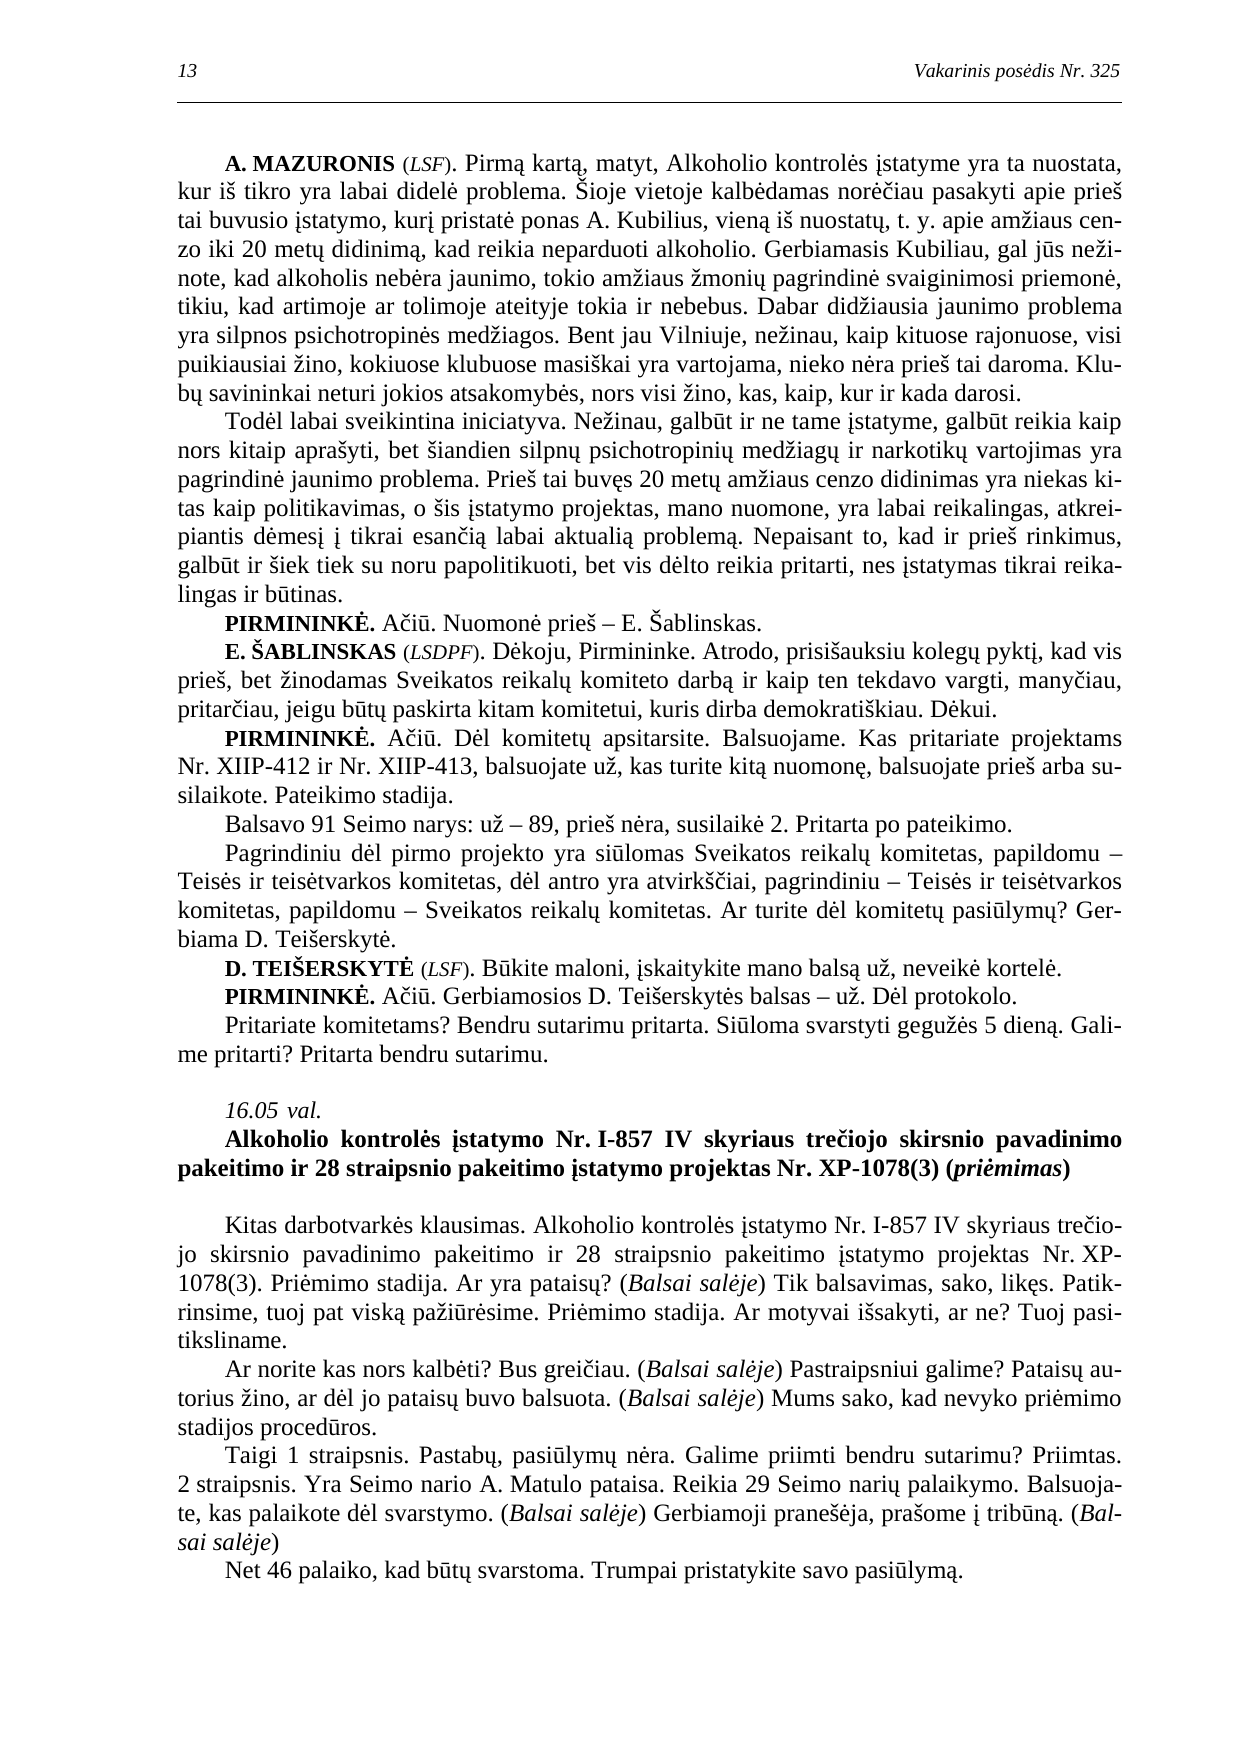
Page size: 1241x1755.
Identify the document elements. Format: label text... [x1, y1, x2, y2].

text Tai­gi 1 straips­nis. Pa­sta­bų, pa­siū­ly­mų nė­ra. Ga­li­me pri­im­ti ben­dru su­ta­ri­mu? Pri­im­tas. 2 straips­nis. Yra Sei­mo na­rio A. Ma­tu­lo pa­tai­sa. Rei­kia 29 Sei­mo na­rių pa­lai­ky­mo. Bal­suo­ja­te, kas pa­lai­ko­te dėl svars­ty­mo. (Bal­sai sa­lė­je) Ger­bia­mo­ji pra­ne­šė­ja, pra­šo­me į tri­bū­ną. (Bal­sai sa­lė­je) [177, 1440, 1122, 1555]
text To­dėl la­bai svei­kin­ti­na ini­cia­ty­va. Ne­ži­nau, gal­būt ir ne ta­me įsta­ty­me, gal­būt rei­kia kaip nors ki­taip ap­ra­šy­ti, bet šian­dien sil­pnų psi­chot­ro­pi­nių me­džia­gų ir nar­ko­ti­kų var­to­ji­mas yra pa­grin­di­nė jau­ni­mo pro­ble­ma. Prieš tai bu­vęs 20 me­tų am­žiaus cen­zo di­di­ni­mas yra nie­kas ki­tas kaip po­li­ti­ka­vi­mas, o šis įsta­ty­mo pro­jek­tas, ma­no nuo­mo­ne, yra la­bai rei­ka­lin­gas, at­krei­pian­tis dė­me­sį į tik­rai esan­čią la­bai ak­tu­a­lią pro­ble­mą. Ne­pai­sant to, kad ir prieš rin­ki­mus, gal­būt ir šiek tiek su no­ru pa­po­li­ti­kuo­ti, bet vis dėl­to rei­kia pri­tar­ti, nes įsta­ty­mas tik­rai rei­ka­lin­gas ir bū­ti­nas. [177, 406, 1122, 608]
text Ki­tas dar­bo­tvarkės klau­si­mas. Al­ko­ho­lio kon­tro­lės įsta­ty­mo Nr. I-857 IV sky­riaus tre­čio­jo skir­snio pa­va­di­ni­mo pa­kei­ti­mo ir 28 straips­nio pa­kei­ti­mo įsta­ty­mo pro­jek­tas Nr. XP-1078(3). Pri­ėmi­mo sta­di­ja. Ar yra pa­tai­sų? (Bal­sai sa­lė­je) Tik bal­sa­vi­mas, sa­ko, li­kęs. Pa­tik­rin­si­me, tuoj pat vis­ką pa­žiū­rė­si­me. Pri­ėmi­mo sta­di­ja. Ar mo­ty­vai iš­sa­ky­ti, ar ne? Tuoj pa­si­tiks­li­na­me. [177, 1210, 1122, 1354]
text PIRMININKĖ. Ačiū. Ger­bia­mo­sios D. Tei­šers­ky­tės bal­sas – už. Dėl pro­to­ko­lo. [177, 981, 1122, 1010]
text Ar no­ri­te kas nors kal­bė­ti? Bus grei­čiau. (Bal­sai sa­lė­je) Pa­straips­niui ga­li­me? Pa­tai­sų au­to­rius ži­no, ar dėl jo pa­tai­sų bu­vo bal­suo­ta. (Bal­sai sa­lė­je) Mums sa­ko, kad ne­vy­ko pri­ėmi­mo sta­di­jos pro­ce­dū­ros. [177, 1354, 1122, 1440]
text Al­ko­ho­lio kon­tro­lės įsta­ty­mo Nr. I-857 IV sky­riaus tre­čio­jo skir­snio pa­va­di­ni­mo pakei­ti­mo ir 28 straips­nio pa­kei­ti­mo įsta­ty­mo pro­jek­tas Nr. XP-1078(3) (pri­ėmi­mas) [177, 1124, 1122, 1182]
text PIRMININKĖ. Ačiū. Dėl ko­mi­te­tų ap­si­tar­si­te. Bal­suo­ja­me. Kas pri­ta­ria­te pro­jek­tams Nr. XIIP-412 ir Nr. XIIP-413, bal­suo­ja­te už, kas tu­ri­te ki­tą nuo­mo­nę, bal­suo­ja­te prieš ar­ba su­si­lai­ko­te. Pa­tei­ki­mo sta­di­ja. [177, 723, 1122, 809]
text A. MAZURONIS (LSF). Pir­mą kar­tą, ma­tyt, Al­ko­ho­lio kon­tro­lės įsta­ty­me yra ta nuo­sta­ta, kur iš tik­ro yra la­bai di­de­lė pro­ble­ma. Šio­je vie­to­je kal­bė­da­mas no­rė­čiau pa­sa­ky­ti apie prieš tai bu­vu­sio įsta­ty­mo, ku­rį pri­sta­tė po­nas A. Ku­bi­lius, vie­ną iš nuo­sta­tų, t. y. apie am­žiaus cen­zo iki 20 me­tų di­di­ni­mą, kad rei­kia ne­par­duo­ti al­ko­ho­lio. Ger­bia­ma­sis Ku­bi­liau, gal jūs ne­ži­no­te, kad al­ko­ho­lis ne­bė­ra jau­ni­mo, to­kio am­žiaus žmo­nių pa­grin­di­nė svai­gi­ni­mo­si prie­mo­nė, ti­kiu, kad ar­ti­mo­je ar to­li­mo­je at­ei­ty­je to­kia ir ne­be­bus. Da­bar di­džiau­sia jau­ni­mo pro­ble­ma yra sil­pnos psi­chot­ro­pi­nės me­džia­gos. Bent jau Vil­niu­je, ne­ži­nau, kaip ki­tuo­se ra­jo­nuo­se, vi­si pui­kiau­siai ži­no, ko­kiuo­se klu­buo­se ma­siš­kai yra var­to­ja­ma, nie­ko nė­ra prieš tai da­ro­ma. Klu­bų sa­vi­nin­kai ne­tu­ri jo­kios at­sa­ko­my­bės, nors vi­si ži­no, kas, kaip, kur ir ka­da da­ro­si. [177, 148, 1122, 406]
text E. ŠABLINSKAS (LSDPF). Dė­ko­ju, Pir­mi­nin­ke. At­ro­do, pri­si­šauk­siu ko­le­gų pyk­tį, kad vis prieš, bet ži­no­da­mas Svei­ka­tos rei­ka­lų ko­mi­te­to dar­bą ir kaip ten tek­da­vo varg­ti, ma­ny­čiau, pri­tar­čiau, jei­gu bū­tų pa­skir­ta ki­tam ko­mi­te­tui, ku­ris dir­ba de­mo­kra­tiškiau. Dė­kui. [177, 636, 1122, 723]
text Bal­sa­vo 91 Sei­mo na­rys: už – 89, prieš nė­ra, su­si­lai­kė 2. Pri­tar­ta po pa­tei­ki­mo. [177, 809, 1122, 838]
text Pri­ta­ria­te ko­mi­te­tams? Ben­dru su­ta­ri­mu pri­tar­ta. Siū­lo­ma svars­ty­ti ge­gu­žės 5 die­ną. Ga­li­me pri­tar­ti? Pri­tar­ta ben­dru su­ta­ri­mu. [177, 1010, 1122, 1068]
text 16.05 val. [224, 1096, 1122, 1124]
text D. TEIŠERSKYTĖ (LSF). Bū­ki­te ma­lo­ni, įskai­ty­ki­te ma­no bal­są už, ne­vei­kė kor­te­lė. [177, 953, 1122, 981]
text PIRMININKĖ. Ačiū. Nuo­mo­nė prieš – E. Šab­lins­kas. [177, 608, 1122, 636]
text Pa­grin­di­niu dėl pir­mo pro­jek­to yra siū­lo­mas Svei­ka­tos rei­ka­lų ko­mi­te­tas, pa­pil­do­mu – Tei­sės ir tei­sėt­var­kos ko­mi­te­tas, dėl an­tro yra at­virkš­čiai, pa­grin­di­niu – Tei­sės ir tei­sėt­var­kos ko­mi­te­tas, pa­pil­do­mu – Svei­ka­tos rei­ka­lų ko­mi­te­tas. Ar tu­ri­te dėl ko­mi­te­tų pa­siū­ly­mų? Ger­bia­ma D. Tei­šers­ky­tė. [177, 838, 1122, 953]
text Net 46 pa­lai­ko, kad bū­tų svars­to­ma. Trum­pai pri­sta­ty­ki­te sa­vo pa­siū­ly­mą. [177, 1555, 1122, 1584]
